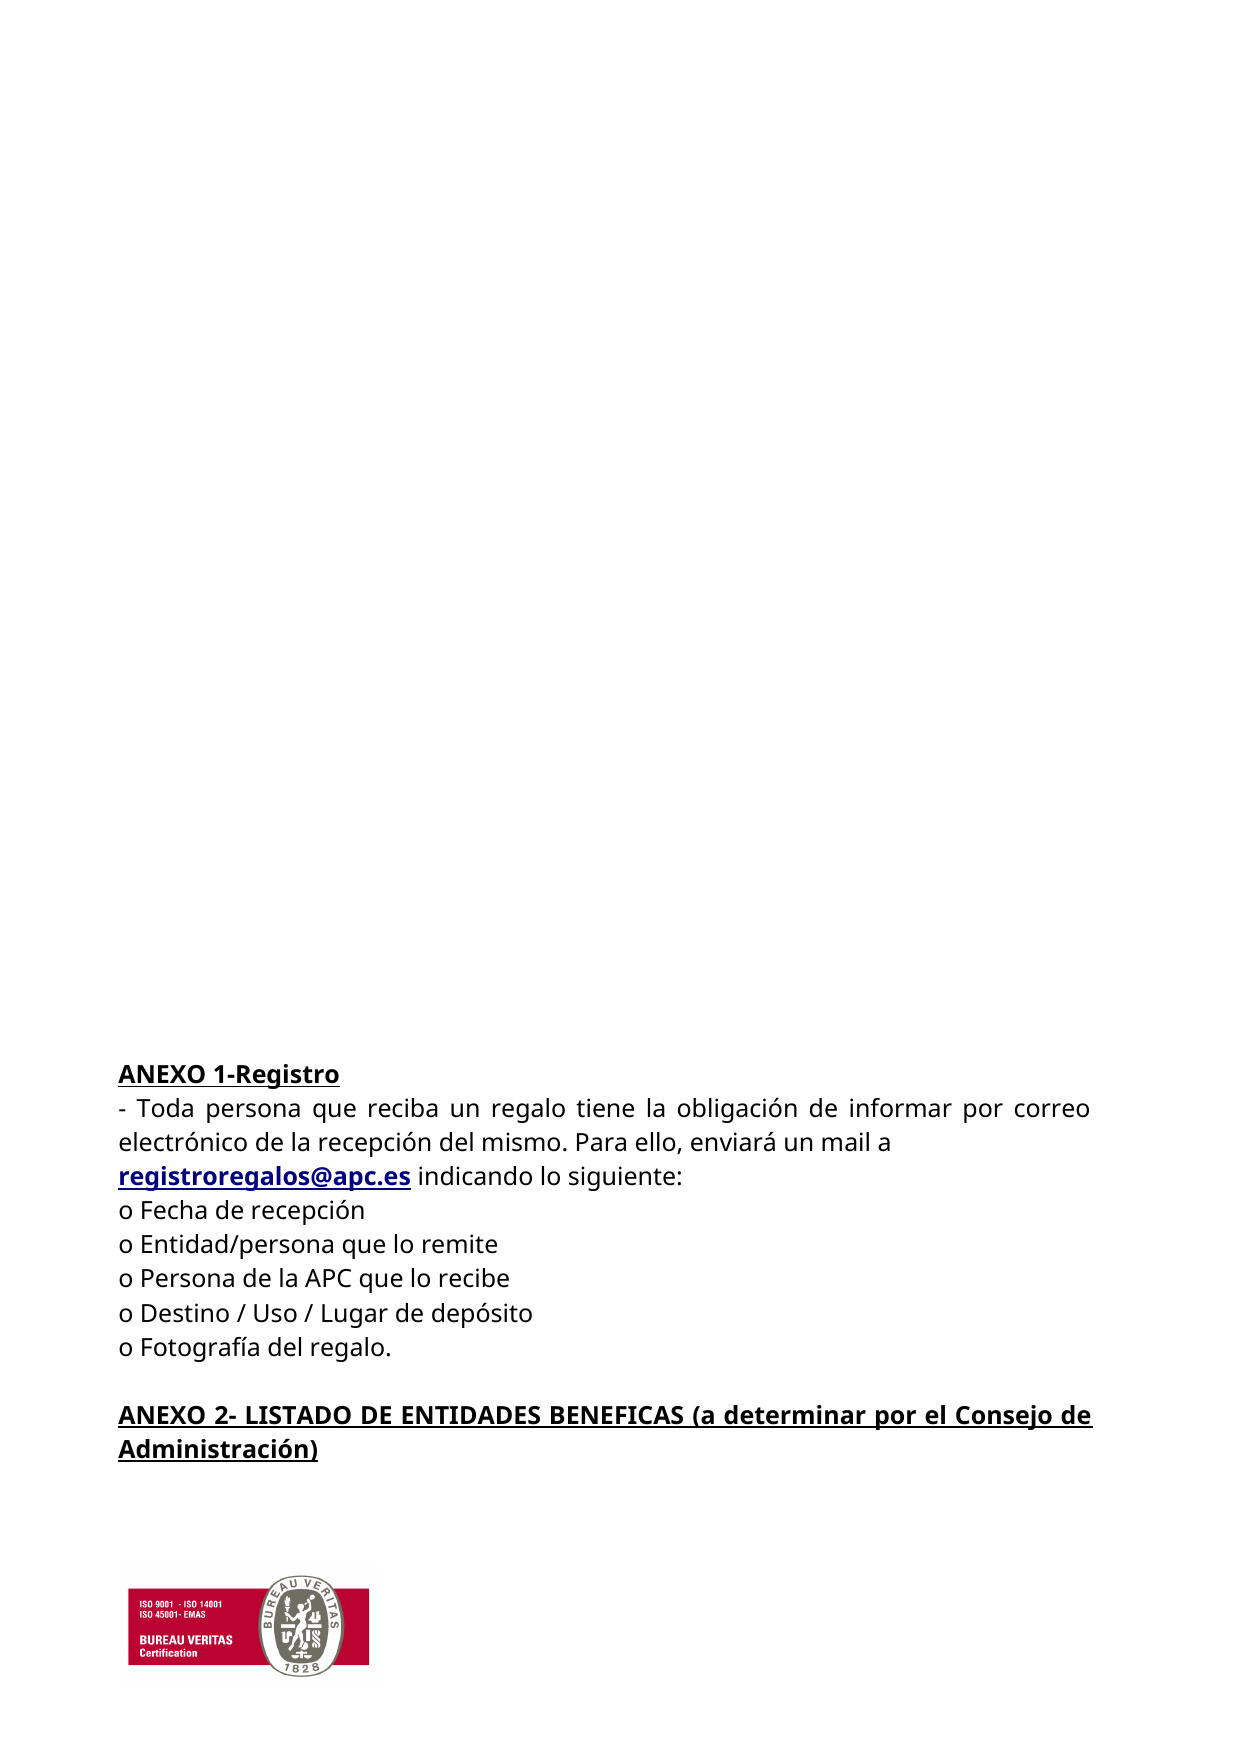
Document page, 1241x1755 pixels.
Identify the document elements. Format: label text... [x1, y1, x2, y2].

text ANEXO 2- LISTADO DE ENTIDADES BENEFICAS (a determinar por el Consejo de [118, 1397, 1093, 1426]
text o Fecha de recepción [118, 1193, 1093, 1227]
text o Persona de la APC que lo recibe [118, 1261, 1093, 1295]
text registroregalos@apc.es indicando lo siguiente: [118, 1159, 1093, 1193]
text o Entidad/persona que lo remite [118, 1227, 1093, 1261]
text - Toda persona que reciba un regalo tiene la obligación de informar por correo electrónico de la recepción del mismo. Para ello, enviará un mail a [118, 1091, 1093, 1159]
text Administración) [118, 1428, 1093, 1466]
text o Fotografía del regalo. [118, 1329, 1093, 1363]
text ANEXO 1-Registro [118, 1057, 1093, 1091]
text o Destino / Uso / Lugar de depósito [118, 1295, 1093, 1329]
